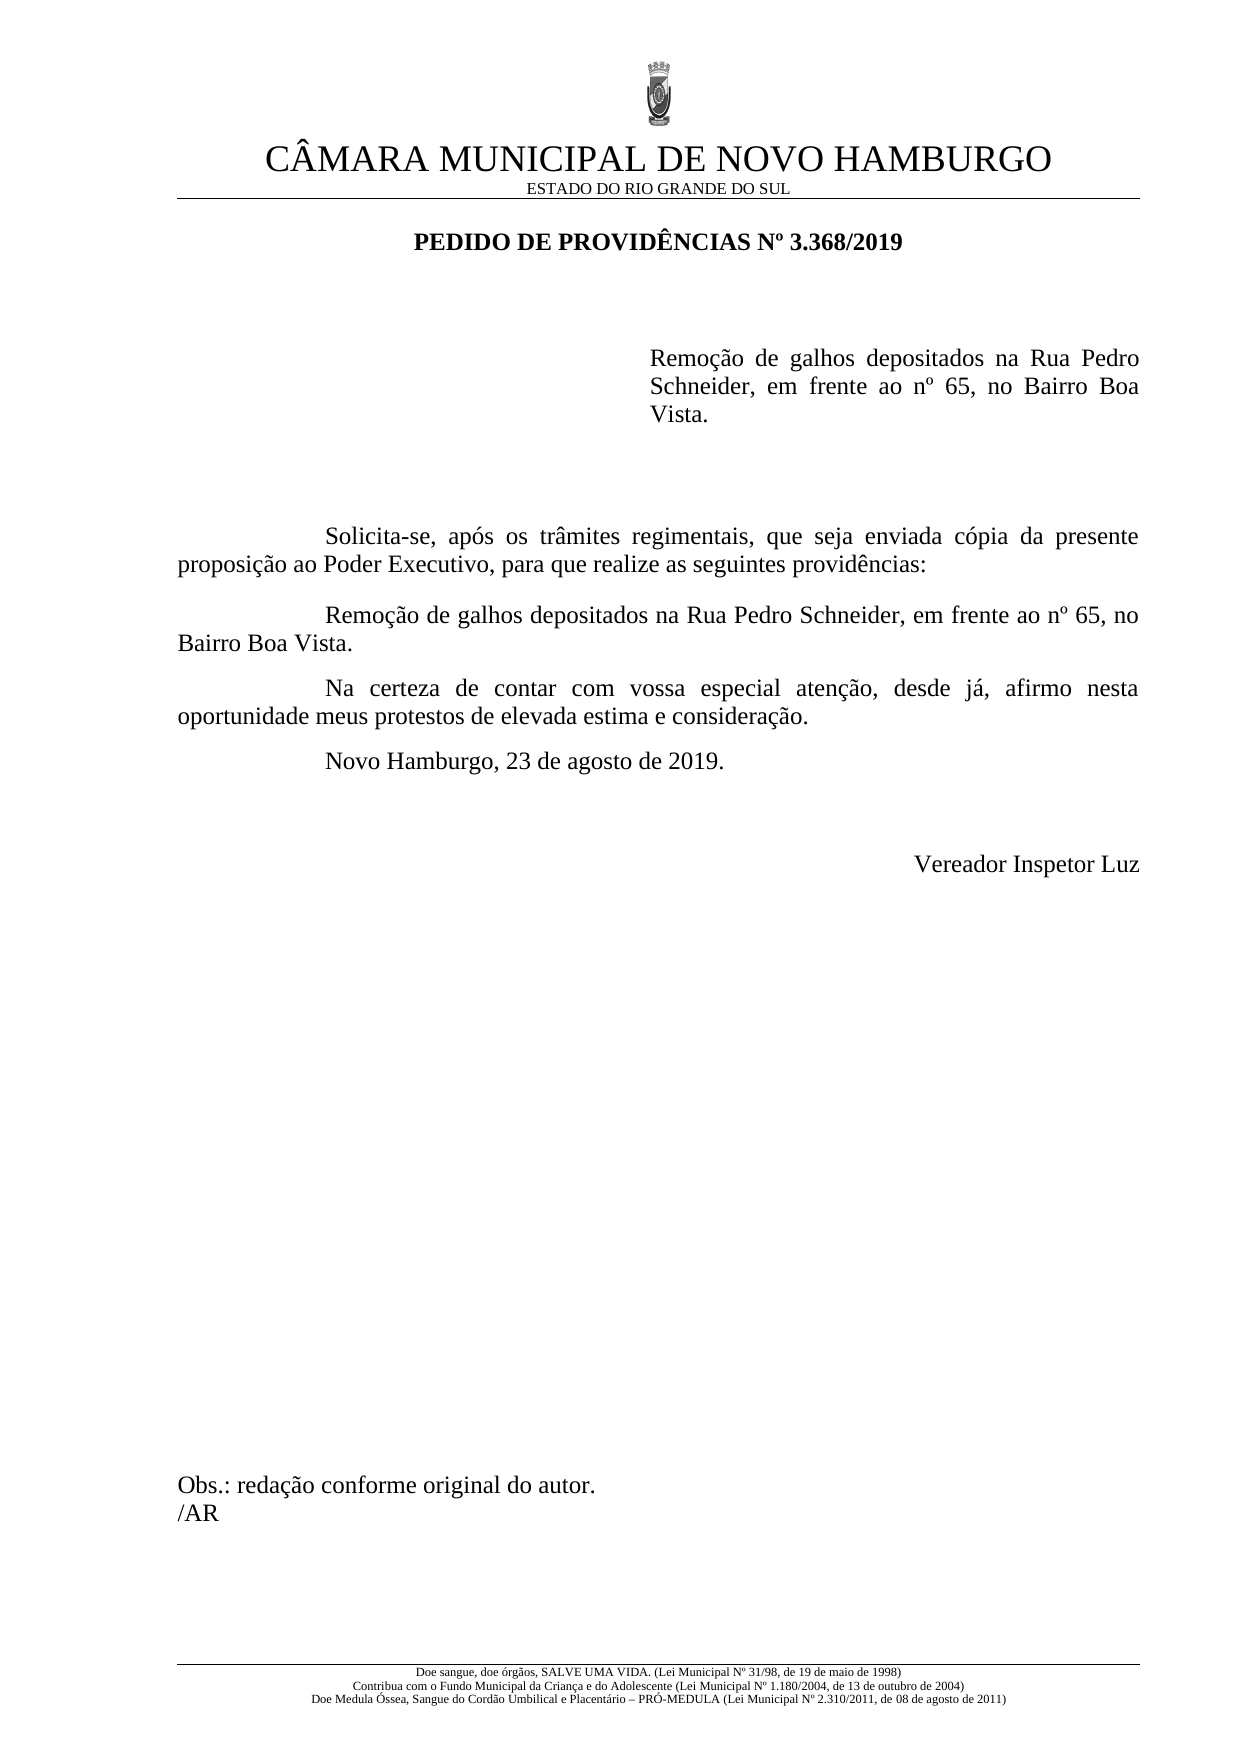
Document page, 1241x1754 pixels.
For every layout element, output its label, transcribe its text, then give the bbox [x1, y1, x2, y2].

text Remoção de galhos depositados na Rua Pedro Schneider, em frente ao nº 65, no Bairro Boa Vista. [649, 344, 1140, 428]
text PEDIDO DE PROVIDÊNCIAS Nº 3.368/2019 [177, 228, 1140, 256]
text Na certeza de contar com vossa especial atenção, desde já, afirmo nesta oportunidade meus protestos de elevada estima e consideração. [177, 674, 1140, 730]
text Remoção de galhos depositados na Rua Pedro Schneider, em frente ao nº 65, no Bairro Boa Vista. [177, 601, 1140, 657]
text Novo Hamburgo, 23 de agosto de 2019. [177, 747, 1140, 775]
text /AR [177, 1499, 1140, 1527]
text Vereador Inspetor Luz [177, 850, 1140, 878]
text Solicita-se, após os trâmites regimentais, que seja enviada cópia da presente proposição ao Poder Executivo, para que realize as seguintes providências: [177, 522, 1140, 578]
text Obs.: redação conforme original do autor. [177, 1471, 1140, 1499]
